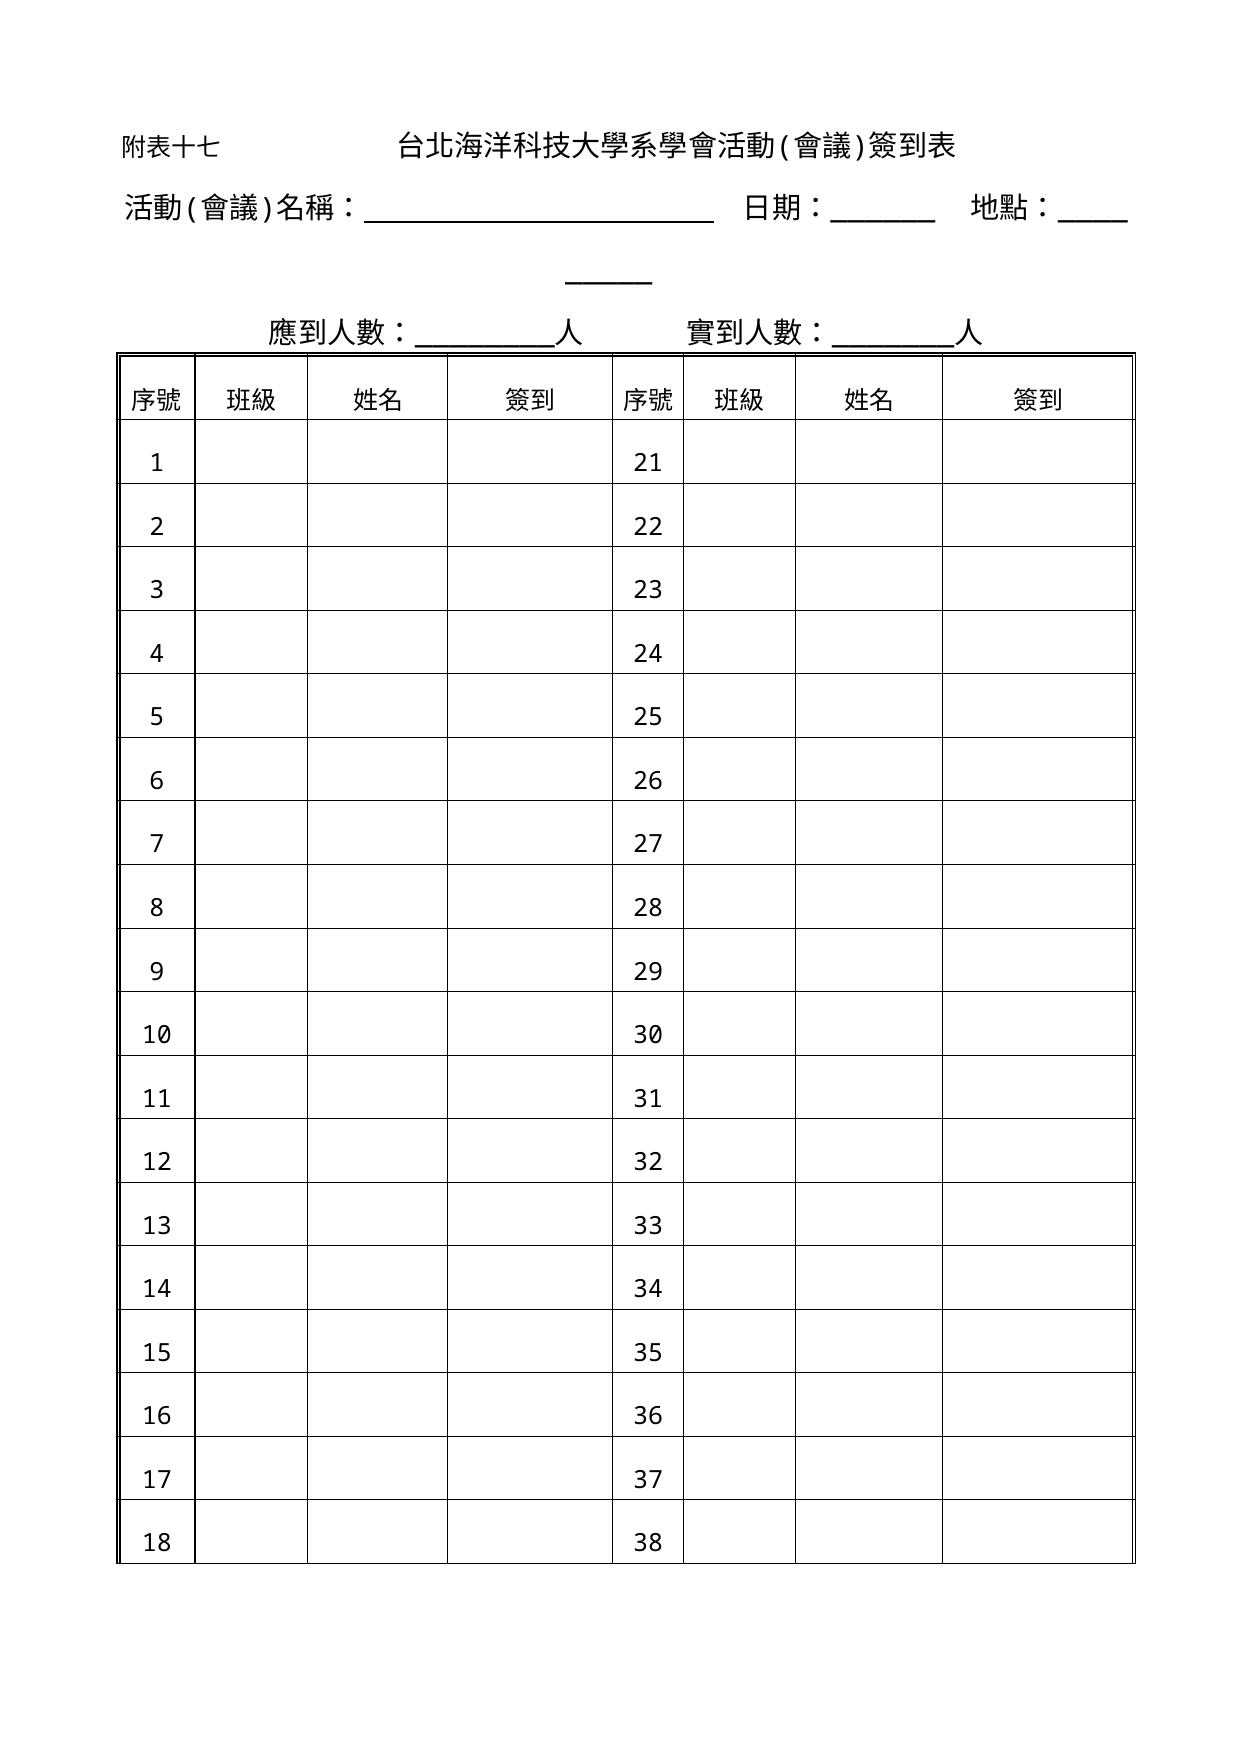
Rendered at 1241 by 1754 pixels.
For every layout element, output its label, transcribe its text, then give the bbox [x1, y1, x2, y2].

table_cell 29 [613, 929, 683, 991]
table_cell 3 [121, 547, 194, 610]
table_cell 35 [613, 1310, 683, 1372]
table_cell [448, 929, 612, 991]
table_cell [796, 1119, 942, 1182]
table_cell [943, 611, 1132, 673]
table_cell 12 [121, 1119, 194, 1182]
table_cell 22 [613, 484, 683, 546]
table_cell [308, 420, 447, 483]
table_cell 21 [613, 420, 683, 483]
table_cell [943, 1310, 1132, 1372]
table_cell [943, 1437, 1132, 1499]
table_cell [308, 929, 447, 991]
table_cell 36 [613, 1373, 683, 1436]
table_cell [684, 801, 795, 864]
table_cell [448, 992, 612, 1054]
table_cell [308, 738, 447, 800]
table_cell 30 [613, 992, 683, 1054]
table_cell [448, 1056, 612, 1118]
table_cell 13 [121, 1183, 194, 1245]
table_cell 簽到 [943, 357, 1132, 419]
table_cell [196, 1310, 307, 1372]
table_cell [796, 1183, 942, 1245]
table_cell [448, 1246, 612, 1309]
table_cell 姓名 [796, 357, 942, 419]
table_cell [796, 611, 942, 673]
table_cell [684, 865, 795, 927]
table_cell 姓名 [308, 357, 447, 419]
table_cell [196, 1500, 307, 1563]
table_cell 38 [613, 1500, 683, 1563]
table_cell [448, 547, 612, 610]
table_cell 24 [613, 611, 683, 673]
table_cell [684, 611, 795, 673]
table_cell [943, 1056, 1132, 1118]
table_cell [684, 674, 795, 737]
table_cell 11 [121, 1056, 194, 1118]
table_cell 1 [121, 420, 194, 483]
table_cell [196, 865, 307, 927]
table_cell [796, 484, 942, 546]
table_cell [448, 420, 612, 483]
table_cell [448, 1119, 612, 1182]
table_cell [308, 674, 447, 737]
table_cell 26 [613, 738, 683, 800]
table_header 附表十七 台北海洋科技大學系學會活動(會議)簽到表 [118, 102, 1134, 164]
table_cell [448, 674, 612, 737]
table_cell 23 [613, 547, 683, 610]
table_cell [943, 1183, 1132, 1245]
table_cell [308, 547, 447, 610]
table_cell [943, 484, 1132, 546]
table_cell [943, 420, 1132, 483]
table_cell [943, 801, 1132, 864]
table_cell [943, 738, 1132, 800]
table_cell [196, 674, 307, 737]
table_cell [308, 1246, 447, 1309]
table_cell [796, 1310, 942, 1372]
table_cell [684, 484, 795, 546]
table_cell [448, 484, 612, 546]
table_cell [196, 992, 307, 1054]
table_cell 10 [121, 992, 194, 1054]
table_cell [796, 992, 942, 1054]
table_cell 28 [613, 865, 683, 927]
table_cell [308, 611, 447, 673]
table_cell 27 [613, 801, 683, 864]
table_cell 8 [121, 865, 194, 927]
table_cell 34 [613, 1246, 683, 1309]
table_cell [943, 1119, 1132, 1182]
table_cell 2 [121, 484, 194, 546]
table_cell [448, 1310, 612, 1372]
table_cell [308, 1183, 447, 1245]
table_cell [684, 1500, 795, 1563]
table_cell [943, 547, 1132, 610]
table_cell [684, 1246, 795, 1309]
table_cell [308, 1119, 447, 1182]
table_cell [196, 611, 307, 673]
table_cell 序號 [121, 357, 194, 419]
table_cell 簽到 [448, 357, 612, 419]
table_cell [943, 1373, 1132, 1436]
table_cell 32 [613, 1119, 683, 1182]
table_cell [943, 865, 1132, 927]
table_cell [196, 484, 307, 546]
table_cell 班級 [196, 357, 307, 419]
table_cell 班級 [684, 357, 795, 419]
table_cell 25 [613, 674, 683, 737]
table_cell [796, 1373, 942, 1436]
table_cell [943, 1500, 1132, 1563]
table_cell [196, 547, 307, 610]
table_cell [684, 1183, 795, 1245]
table_cell [943, 929, 1132, 991]
table_cell [448, 865, 612, 927]
table_cell 序號 [613, 357, 683, 419]
table_cell [308, 1056, 447, 1118]
table_cell 7 [121, 801, 194, 864]
table_cell [448, 801, 612, 864]
table_cell [308, 1500, 447, 1563]
table_cell [196, 1056, 307, 1118]
table_cell [684, 1310, 795, 1372]
table_cell [796, 865, 942, 927]
table_cell 16 [121, 1373, 194, 1436]
table_cell [308, 1437, 447, 1499]
table_cell 9 [121, 929, 194, 991]
table_cell [308, 992, 447, 1054]
table_cell [308, 801, 447, 864]
table_cell [196, 420, 307, 483]
table_cell 5 [121, 674, 194, 737]
table_cell [308, 484, 447, 546]
table_cell [796, 674, 942, 737]
table_cell [196, 1246, 307, 1309]
table_cell [684, 992, 795, 1054]
table_cell [196, 1437, 307, 1499]
table_cell 33 [613, 1183, 683, 1245]
table_cell [796, 547, 942, 610]
table_cell 31 [613, 1056, 683, 1118]
table_cell [448, 1500, 612, 1563]
table_cell [684, 1056, 795, 1118]
table_cell 17 [121, 1437, 194, 1499]
table_cell 6 [121, 738, 194, 800]
table_cell 15 [121, 1310, 194, 1372]
table_cell [448, 1373, 612, 1436]
table_cell 18 [121, 1500, 194, 1563]
table_cell [796, 1437, 942, 1499]
table_cell [796, 929, 942, 991]
table_cell [308, 865, 447, 927]
table_cell [684, 420, 795, 483]
table_cell [684, 1119, 795, 1182]
table_cell [943, 992, 1132, 1054]
table_cell [308, 1310, 447, 1372]
table_cell [796, 738, 942, 800]
table_cell [796, 801, 942, 864]
table_cell 活動(會議)名稱： 日期：______ 地點：_________ [118, 165, 1134, 289]
table_cell 4 [121, 611, 194, 673]
table_cell [196, 1183, 307, 1245]
table_cell [684, 1437, 795, 1499]
table_cell [448, 1183, 612, 1245]
table_cell [684, 1373, 795, 1436]
table_cell [196, 1373, 307, 1436]
table_cell [448, 1437, 612, 1499]
table_cell [196, 738, 307, 800]
table_cell [448, 738, 612, 800]
table_cell [684, 929, 795, 991]
table_cell [943, 674, 1132, 737]
table_cell [684, 738, 795, 800]
table_cell [796, 420, 942, 483]
table_cell [943, 1246, 1132, 1309]
table_cell [308, 1373, 447, 1436]
table_cell [448, 611, 612, 673]
table_cell [796, 1056, 942, 1118]
table_cell [196, 929, 307, 991]
table_cell 14 [121, 1246, 194, 1309]
table_cell [196, 801, 307, 864]
table_cell [796, 1246, 942, 1309]
table_cell [684, 547, 795, 610]
table_cell [196, 1119, 307, 1182]
table_cell [796, 1500, 942, 1563]
table_cell 37 [613, 1437, 683, 1499]
table_cell 應到人數：________人 實到人數：_______人 [118, 290, 1134, 352]
